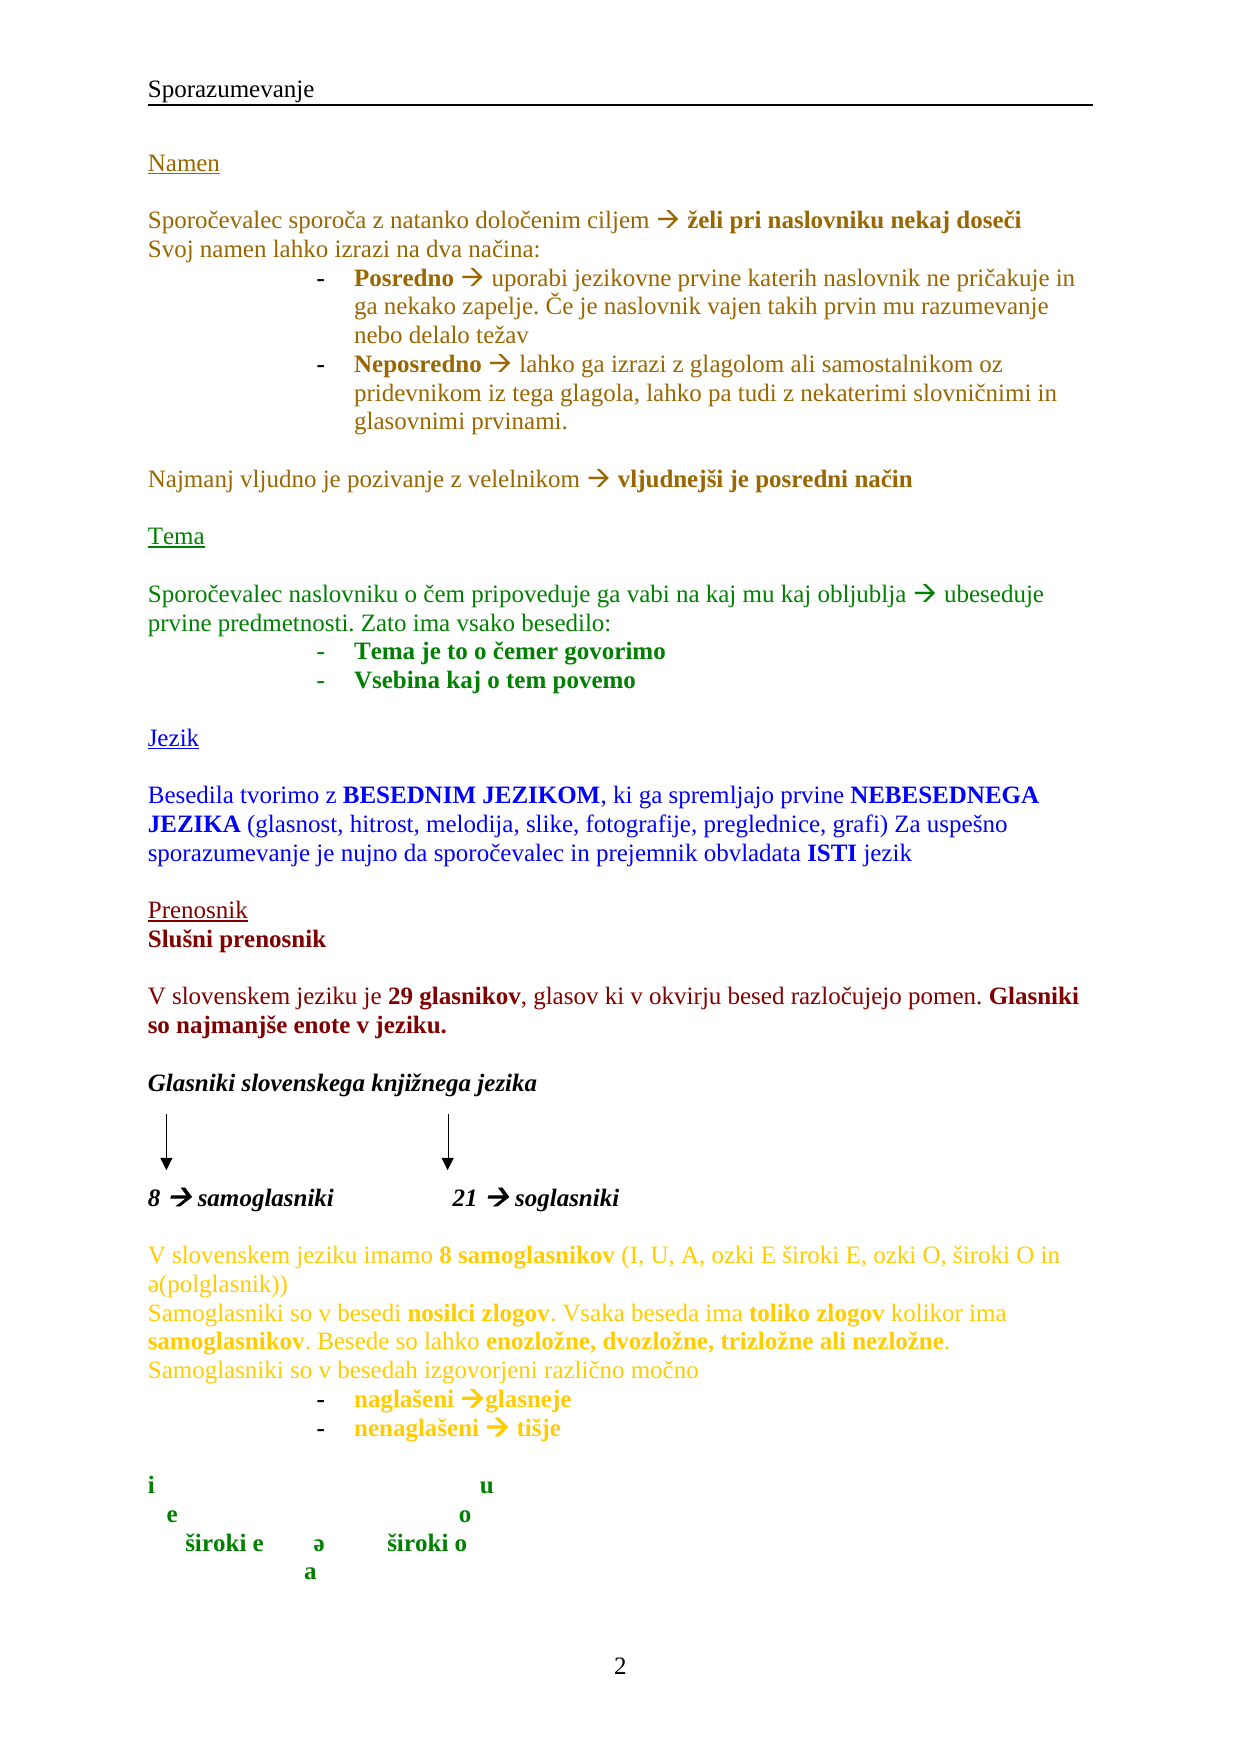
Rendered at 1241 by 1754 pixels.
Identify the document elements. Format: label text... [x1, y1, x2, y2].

list Tema je to o čemer govorimo [316, 636, 1093, 665]
text široki e ə široki o [148, 1528, 1093, 1556]
text Sporočevalec sporoča z natanko določenim ciljem  želi pri naslovniku nekaj doseči [148, 205, 1093, 234]
list naglašeni glasneje [316, 1384, 1093, 1413]
text V slovenskem jeziku imamo 8 samoglasnikov (I, U, A, ozki E široki E, ozki O, široki O in ə(polglasnik)) [148, 1240, 1093, 1298]
list nenaglašeni  tišje [316, 1413, 1093, 1441]
list Neposredno  lahko ga izrazi z glagolom ali samostalnikom oz pridevnikom iz tega glagola, lahko pa tudi z nekaterimi slovničnimi in glasovnimi prvinami. [316, 349, 1093, 435]
text 8  samoglasniki 21  soglasniki [148, 1183, 1093, 1211]
text Namen [148, 148, 1093, 176]
text Samoglasniki so v besedah izgovorjeni različno močno [148, 1355, 1093, 1384]
text Besedila tvorimo z BESEDNIM JEZIKOM, ki ga spremljajo prvine NEBESEDNEGA JEZIKA (glasnost, hitrost, melodija, slike, fotografije, preglednice, grafi) Za uspešno sporazumevanje je nujno da sporočevalec in prejemnik obvladata ISTI jezik [148, 780, 1093, 866]
text Prenosnik [148, 895, 1093, 924]
text Svoj namen lahko izrazi na dva načina: [148, 234, 1093, 263]
text Slušni prenosnik [148, 924, 1093, 953]
list Posredno  uporabi jezikovne prvine katerih naslovnik ne pričakuje in ga nekako zapelje. Če je naslovnik vajen takih prvin mu razumevanje nebo delalo težav [316, 263, 1093, 349]
text i u [148, 1470, 1093, 1499]
text Jezik [148, 723, 1093, 751]
text Sporočevalec naslovniku o čem pripoveduje ga vabi na kaj mu kaj obljublja  ubeseduje prvine predmetnosti. Zato ima vsako besedilo: [148, 579, 1093, 636]
text Tema [148, 521, 1093, 550]
text V slovenskem jeziku je 29 glasnikov, glasov ki v okvirju besed razločujejo pomen. Glasniki so najmanjše enote v jeziku. [148, 981, 1093, 1039]
text e o [148, 1499, 1093, 1528]
text Najmanj vljudno je pozivanje z velelnikom  vljudnejši je posredni način [148, 464, 1093, 493]
text a [148, 1556, 1093, 1585]
list Vsebina kaj o tem povemo [316, 665, 1093, 694]
text Samoglasniki so v besedi nosilci zlogov. Vsaka beseda ima toliko zlogov kolikor ima samoglasnikov. Besede so lahko enozložne, dvozložne, trizložne ali nezložne. [148, 1298, 1093, 1355]
text Glasniki slovenskega knjižnega jezika [148, 1068, 1093, 1096]
